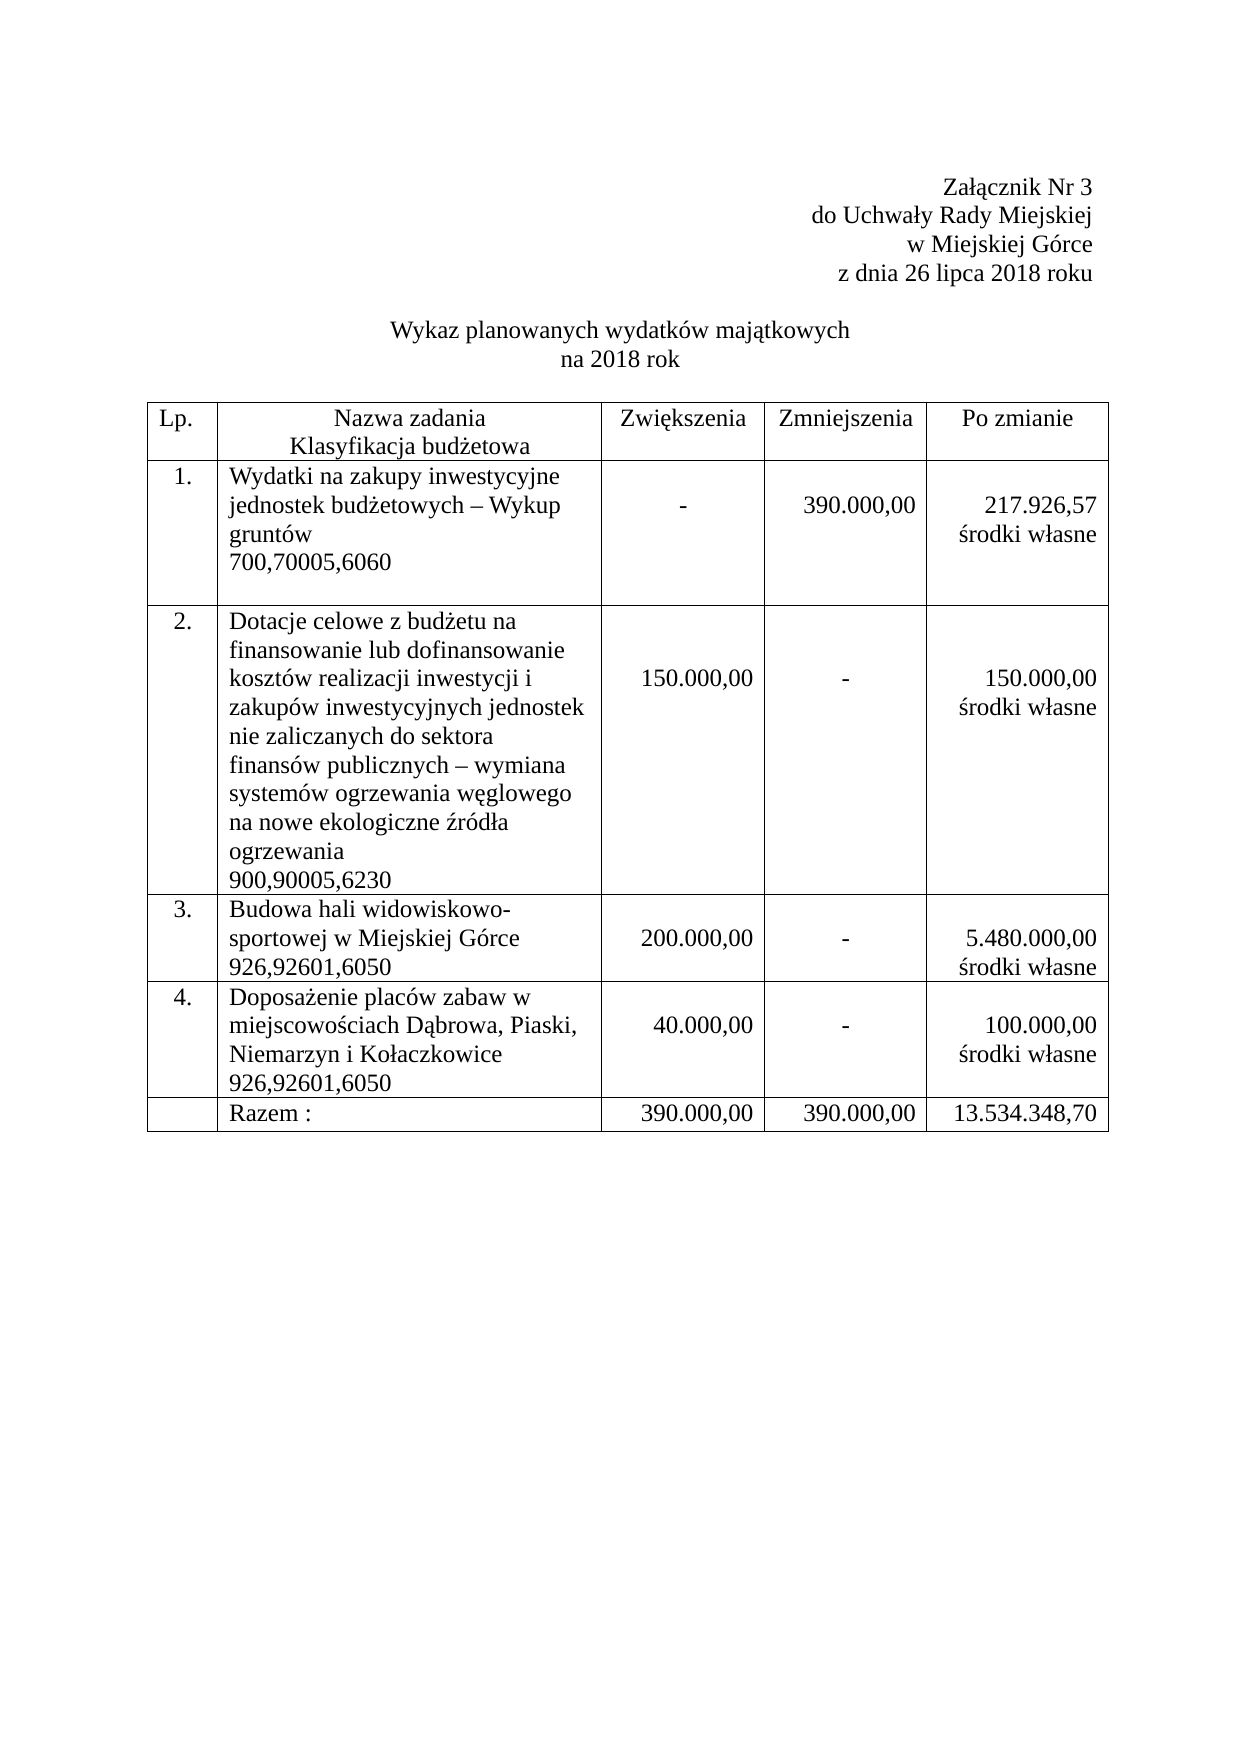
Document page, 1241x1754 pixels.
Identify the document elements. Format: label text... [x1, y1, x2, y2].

table_cell - [602, 461, 764, 605]
text na 2018 rok [148, 344, 1092, 373]
text Wykaz planowanych wydatków majątkowych [148, 315, 1092, 344]
table_cell 3. [148, 895, 217, 981]
table_cell Budowa hali widowiskowo-sportowej w Miejskiej Górce 926,92601,6050 [218, 895, 601, 981]
table_cell Dotacje celowe z budżetu na finansowanie lub dofinansowanie kosztów realizacji inwestycji i zakupów inwestycyjnych jednostek nie zaliczanych do sektora finansów publicznych – wymiana systemów ogrzewania węglowego na nowe ekologiczne źródła ogrzewania 900,90005,6230 [218, 606, 601, 893]
table_cell 150.000,00 [602, 606, 764, 893]
table_cell - [765, 895, 926, 981]
table_cell - [765, 982, 926, 1097]
table_cell 5.480.000,00 środki własne [927, 895, 1108, 981]
table_cell Doposażenie placów zabaw w miejscowościach Dąbrowa, Piaski, Niemarzyn i Kołaczkowice 926,92601,6050 [218, 982, 601, 1097]
table_cell 390.000,00 [602, 1098, 764, 1131]
table_cell Wydatki na zakupy inwestycyjne jednostek budżetowych – Wykup gruntów 700,70005,6060 [218, 461, 601, 605]
table_cell - [765, 606, 926, 893]
table_cell [148, 1098, 217, 1131]
subtitle Załącznik Nr 3 [148, 172, 1092, 200]
table_cell 150.000,00 środki własne [927, 606, 1108, 893]
table_cell 13.534.348,70 [927, 1098, 1108, 1131]
table_cell 390.000,00 [765, 1098, 926, 1131]
text z dnia 26 lipca 2018 roku [148, 258, 1092, 287]
table_cell 1. [148, 461, 217, 605]
table_cell [148, 1275, 1108, 1514]
text do Uchwały Rady Miejskiej [148, 200, 1092, 229]
table_header Zwiększenia [602, 403, 764, 460]
table_header Nazwa zadania Klasyfikacja budżetowa [218, 403, 601, 460]
table_cell 4. [148, 982, 217, 1097]
table_cell Razem : [218, 1098, 601, 1131]
table_cell [927, 1132, 1108, 1275]
table_header Zmniejszenia [765, 403, 926, 460]
table_cell 100.000,00 środki własne [927, 982, 1108, 1097]
table_cell [148, 1132, 927, 1275]
text w Miejskiej Górce [148, 229, 1092, 258]
table_cell 200.000,00 [602, 895, 764, 981]
table_cell 2. [148, 606, 217, 893]
table_cell 390.000,00 [765, 461, 926, 605]
table_cell 217.926,57 środki własne [927, 461, 1108, 605]
table_cell 40.000,00 [602, 982, 764, 1097]
table_header Po zmianie [927, 403, 1108, 460]
table_header Lp. [148, 403, 217, 460]
